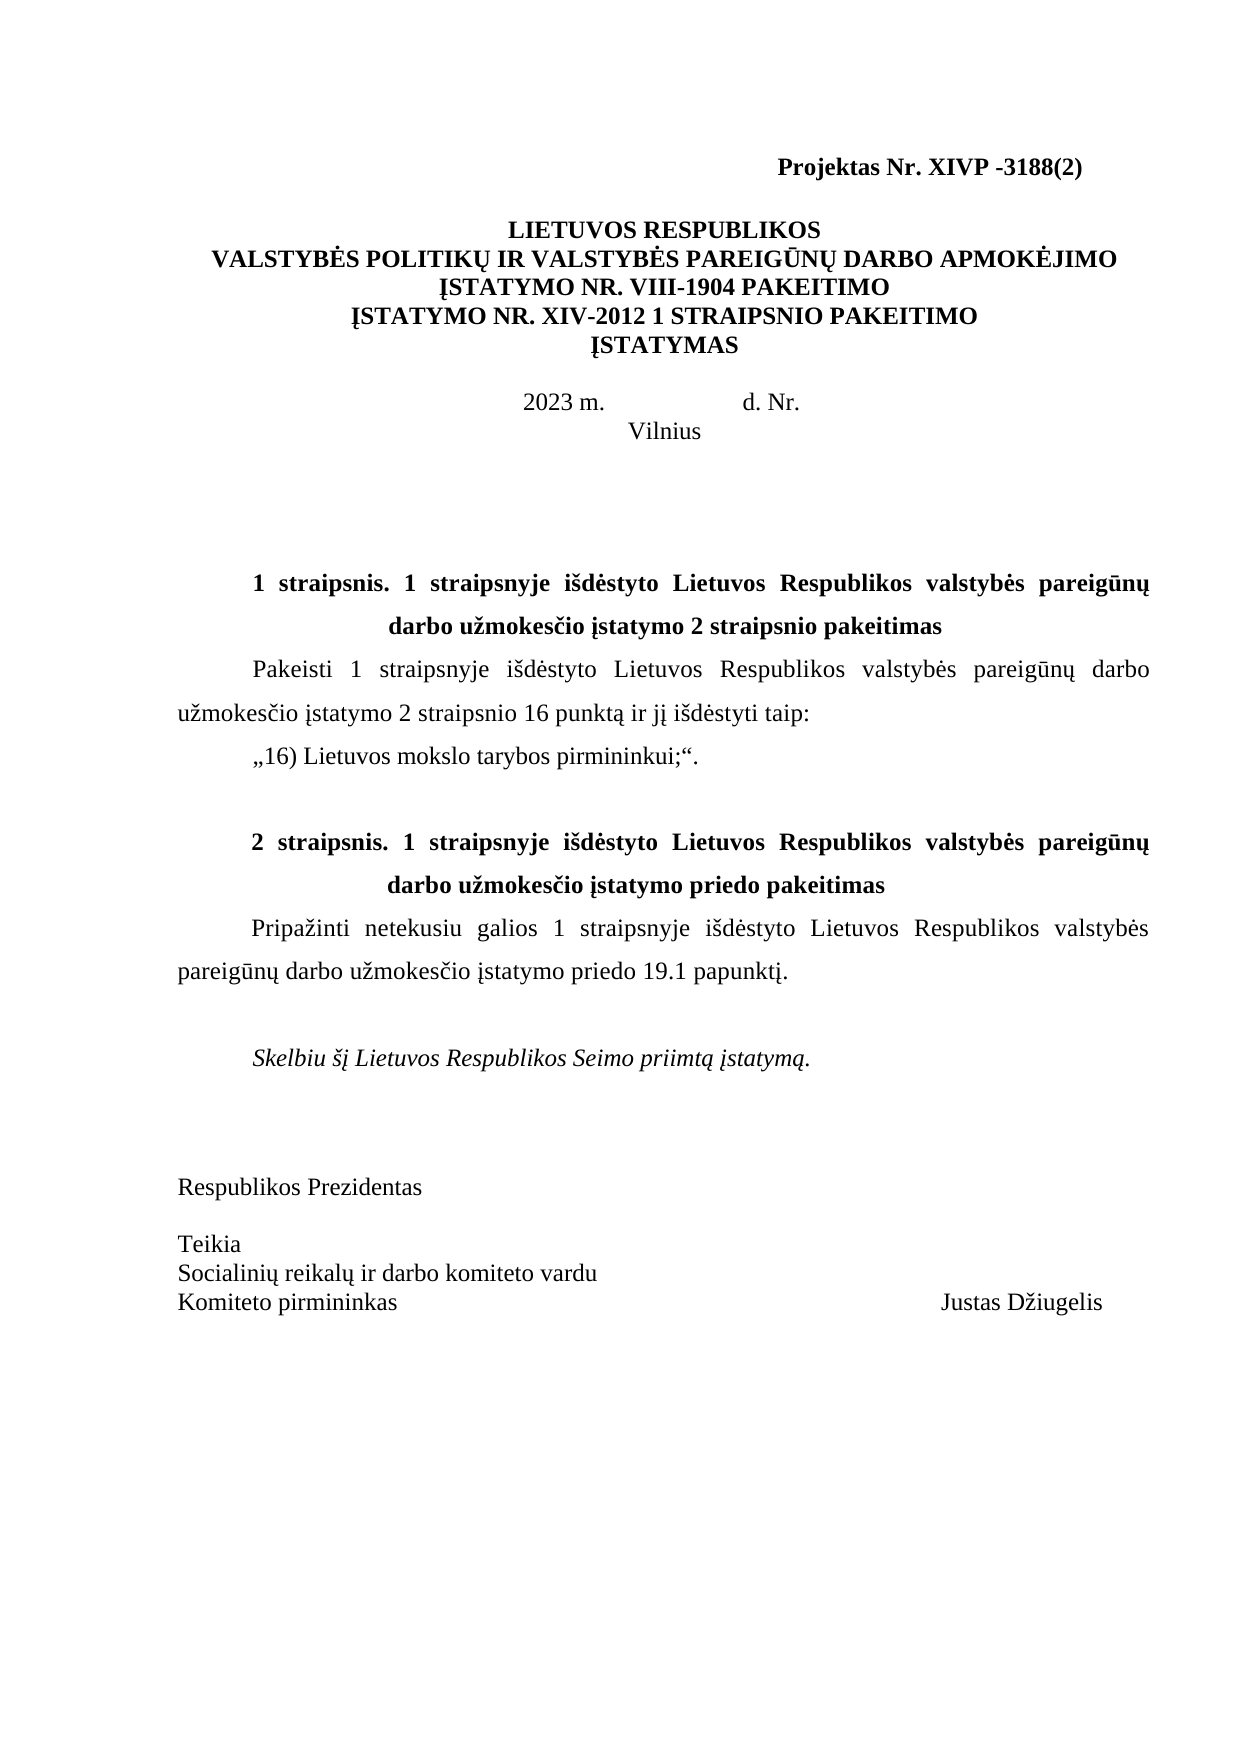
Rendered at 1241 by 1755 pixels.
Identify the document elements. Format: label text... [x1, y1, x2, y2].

text LIETUVOS RESPUBLIKOS [177, 215, 1152, 244]
text Pakeisti 1 straipsnyje išdėstyto Lietuvos Respublikos valstybės pareigūnų darbo užmokesčio įstatymo 2 straipsnio 16 punktą ir jį išdėstyti taip: [177, 654, 1152, 726]
text 2 straipsnis. 1 straipsnyje išdėstyto Lietuvos Respublikos valstybės pareigūnų darbo užmokesčio įstatymo priedo pakeitimas [251, 827, 1152, 899]
text įstatymas [177, 330, 1152, 359]
text 1 straipsnis. 1 straipsnyje išdėstyto Lietuvos Respublikos valstybės pareigūnų darbo užmokesčio įstatymo 2 straipsnio pakeitimas [252, 568, 1152, 640]
text Teikia [177, 1229, 1152, 1258]
text Projektas Nr. XIVP -3188(2) [777, 152, 1152, 181]
text Vilnius [177, 416, 1152, 445]
text Respublikos Prezidentas [177, 1172, 1152, 1201]
text Socialinių reikalų ir darbo komiteto vardu [177, 1258, 1152, 1287]
text 2023 m. d. Nr. [177, 387, 1152, 416]
text Pripažinti netekusiu galios 1 straipsnyje išdėstyto Lietuvos Respublikos valstybės pareigūnų darbo užmokesčio įstatymo priedo 19.1 papunktį. [177, 913, 1152, 985]
text ĮSTATYMo NR. XIV-2012 1 straipsnio pakeitimo [177, 301, 1152, 330]
text Komiteto pirmininkas Justas Džiugelis [177, 1287, 1152, 1316]
text „16) Lietuvos mokslo tarybos pirmininkui;“. [177, 741, 1152, 769]
text VALSTYBĖS POLITIKŲ IR VALSTYBĖS PAREIGŪNŲ DARBO APMOKĖJIMO ĮSTATYMO NR. VIII-1904 PAKEITIMO [177, 244, 1152, 301]
text Skelbiu šį Lietuvos Respublikos Seimo priimtą įstatymą. [177, 1043, 1152, 1071]
